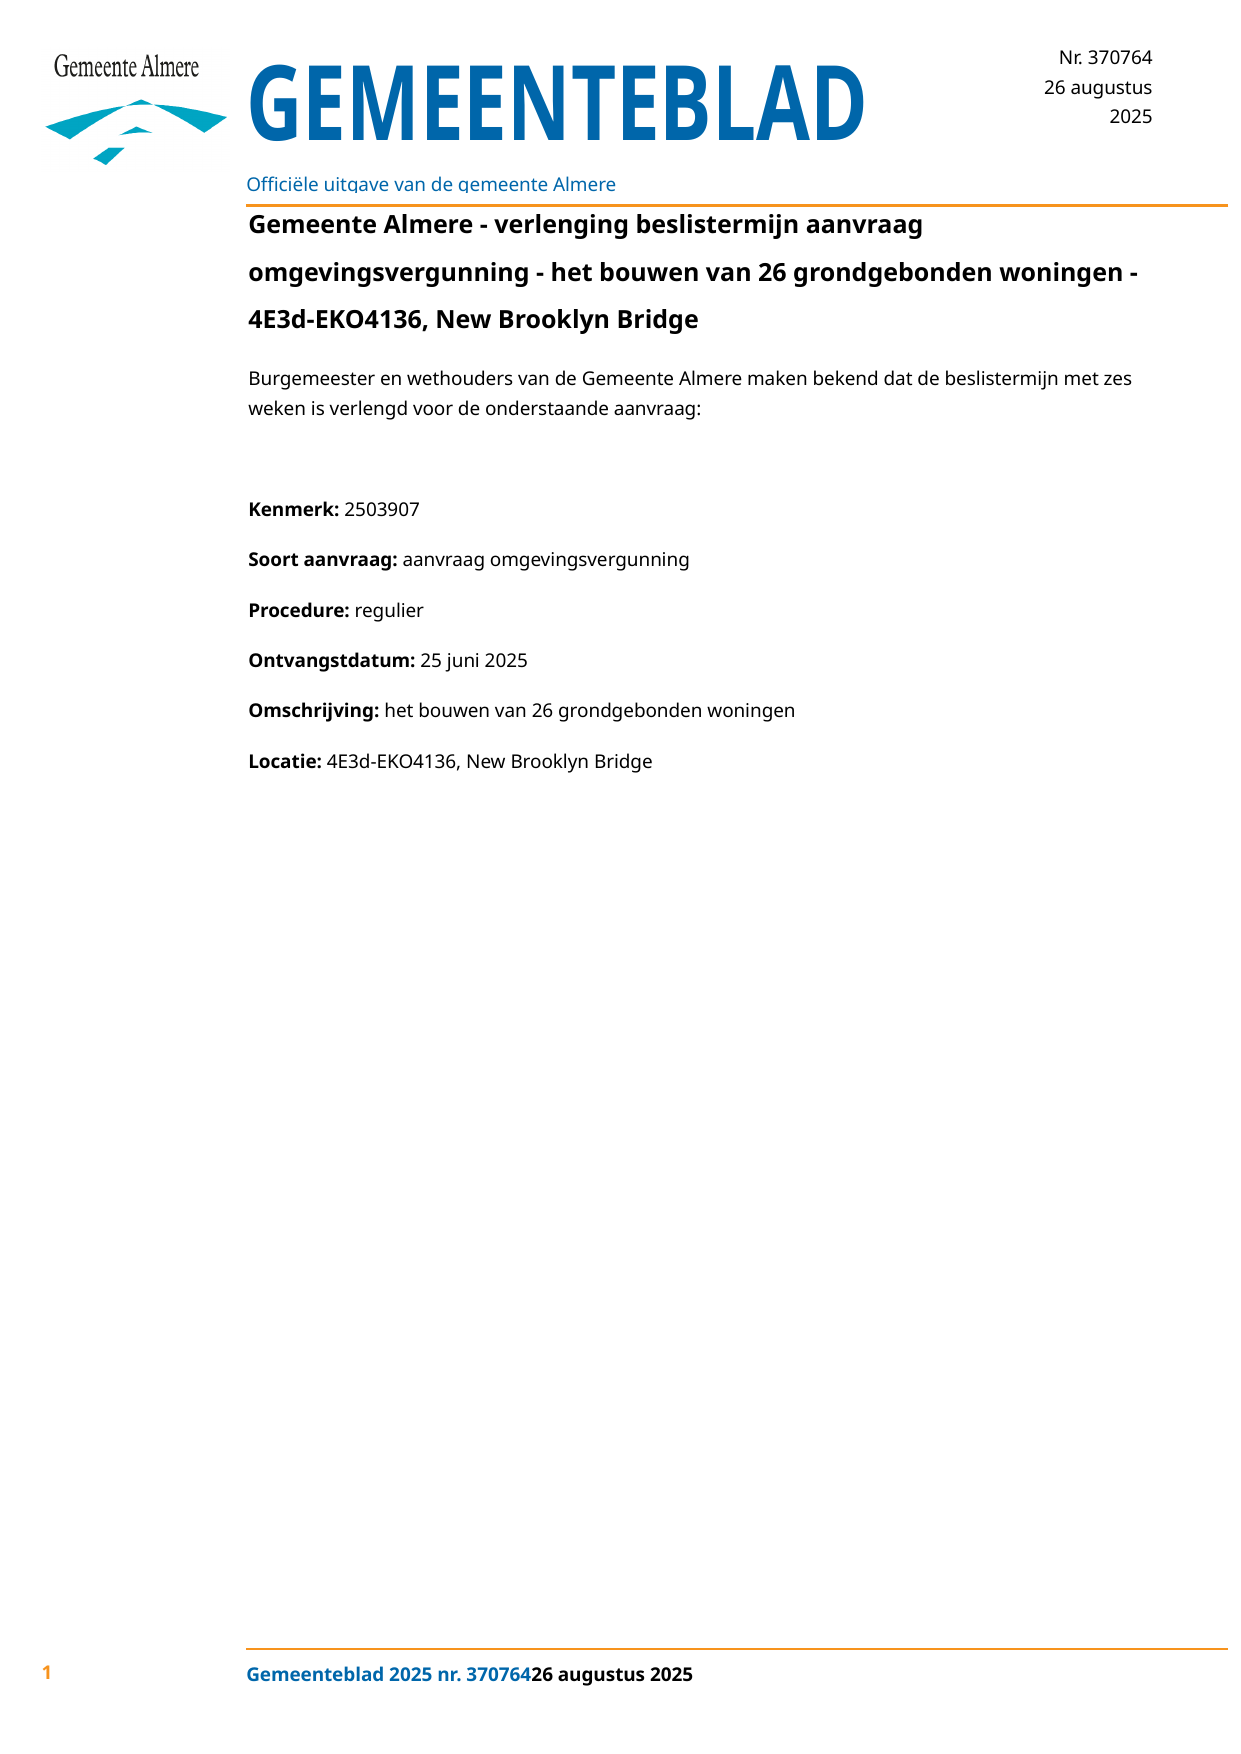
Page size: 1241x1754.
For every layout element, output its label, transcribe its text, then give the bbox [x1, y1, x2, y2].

text Gemeente Almere - verlenging beslistermijn aanvraag omgevingsvergunning - het bouwen van 26 grondgebonden woningen - 4E3d-EKO4136, New Brooklyn Bridge [248, 207, 1152, 336]
text Soort aanvraag: aanvraag omgevingsvergunning [248, 546, 1152, 572]
text Kenmerk: 2503907 [248, 496, 1152, 522]
text Locatie: 4E3d-EKO4136, New Brooklyn Bridge [248, 748, 1152, 774]
text Burgemeester en wethouders van de Gemeente Almere maken bekend dat de beslistermijn met zes weken is verlengd voor de onderstaande aanvraag: [248, 366, 1152, 421]
text Ontvangstdatum: 25 juni 2025 [248, 647, 1152, 673]
text Omschrijving: het bouwen van 26 grondgebonden woningen [248, 698, 1152, 723]
text Procedure: regulier [248, 597, 1152, 622]
picture [41, 47, 231, 172]
